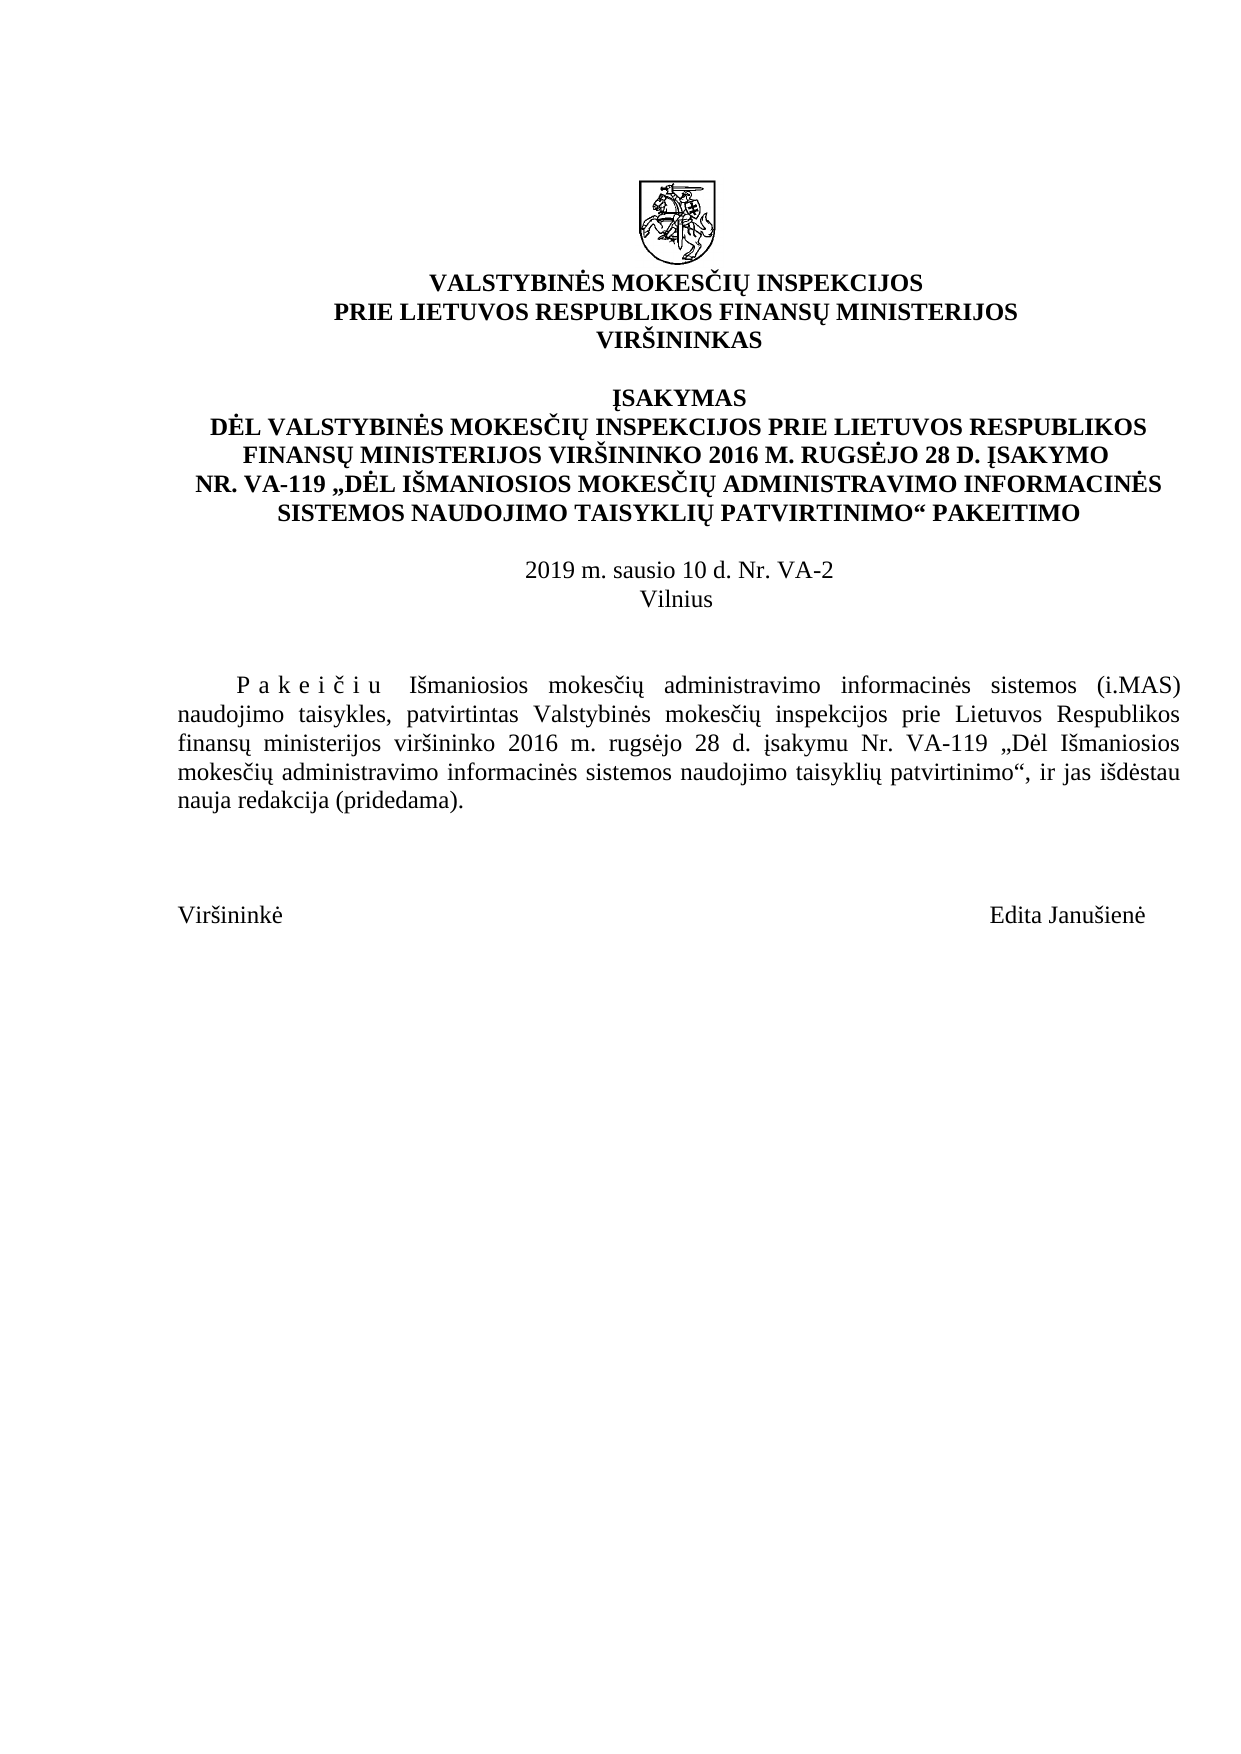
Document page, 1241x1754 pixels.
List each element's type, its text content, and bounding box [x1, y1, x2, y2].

text 2019 m. sausio 10 d. Nr. VA-2 [177, 555, 1181, 584]
text Viršininkė Edita Janušienė [177, 900, 1181, 929]
text ĮSAKYMAS [177, 383, 1181, 412]
text VALSTYBINĖS MOKESČIŲ INSPEKCIJOS PRIE LIETUVOS RESPUBLIKOS FINANSŲ MINISTERIJOS VIRŠININKAS [177, 268, 1181, 354]
text Nr. VA-119 „DĖL Išmaniosios mokesčių administravimo informacinės sistemos naudojimo TAISYKLIŲ PATVIRTINIMO“ PAKEITIMO [176, 469, 1181, 527]
text Vilnius [177, 584, 1181, 613]
text Pakeičiu Išmaniosios mokesčių administravimo informacinės sistemos (i.MAS) naudojimo taisykles, patvirtintas Valstybinės mokesčių inspekcijos prie Lietuvos Respublikos finansų ministerijos viršininko 2016 m. rugsėjo 28 d. įsakymu Nr. VA-119 „Dėl Išmaniosios mokesčių administravimo informacinės sistemos naudojimo taisyklių patvirtinimo“, ir jas išdėstau nauja redakcija (pridedama). [177, 670, 1181, 814]
text DĖL VALSTYBINĖS MOKESČIŲ INSPEKCIJOS PRIE LIETUVOS RESPUBLIKOS FINANSŲ MINISTERIJOS VIRŠININKO 2016 M. Rugsėjo 28 D. ĮSAKYMO [176, 412, 1181, 469]
